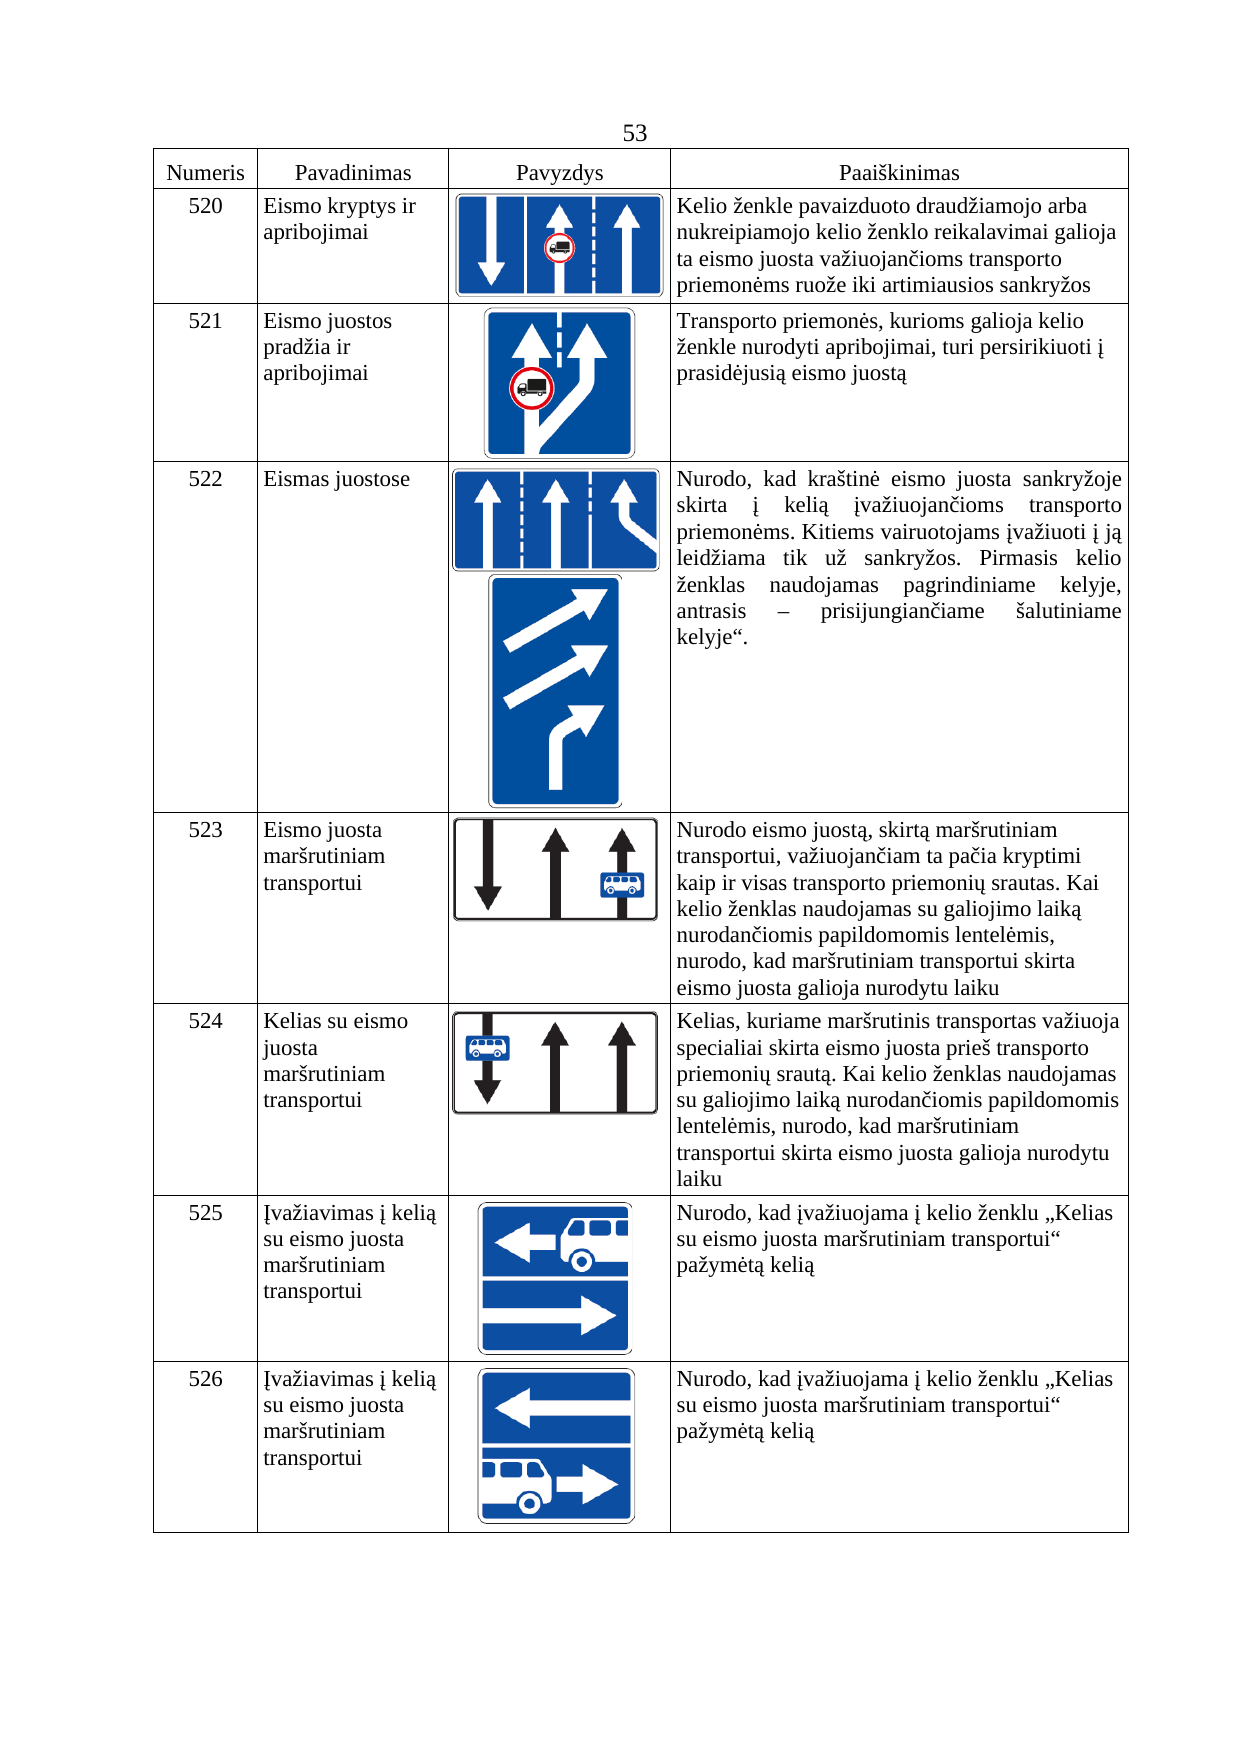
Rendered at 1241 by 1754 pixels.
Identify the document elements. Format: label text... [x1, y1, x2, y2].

table_header Pavadinimas [258, 149, 448, 188]
table_cell Transporto priemonės, kurioms galioja kelio ženkle nurodyti apribojimai, turi persirikiuoti į prasidėjusią eismo juostą [671, 304, 1128, 461]
table_cell Kelio ženkle pavaizduoto draudžiamojo arba nukreipiamojo kelio ženklo reikalavimai galioja ta eismo juosta važiuojančioms transporto priemonėms ruože iki artimiausios sankryžos [671, 189, 1128, 303]
table_cell Nurodo, kad įvažiuojama į kelio ženklu „Kelias su eismo juosta maršrutiniam transportui“ pažymėtą kelią [671, 1362, 1128, 1532]
table_cell 526 [154, 1362, 257, 1532]
table_cell [449, 1362, 670, 1532]
table_cell Nurodo, kad kraštinė eismo juosta sankryžoje skirta į kelią įvažiuojančioms transporto priemonėms. Kitiems vairuotojams įvažiuoti į ją leidžiama tik už sankryžos. Pirmasis kelio ženklas naudojamas pagrindiniame kelyje, antrasis – prisijungiančiame šalutiniame kelyje“. [671, 462, 1128, 812]
table_cell [449, 1004, 670, 1194]
table_cell [449, 462, 670, 812]
table_cell 522 [154, 462, 257, 812]
table_cell 524 [154, 1004, 257, 1194]
table_cell [449, 813, 670, 1003]
table_cell Kelias, kuriame maršrutinis transportas važiuoja specialiai skirta eismo juosta prieš transporto priemonių srautą. Kai kelio ženklas naudojamas su galiojimo laiką nurodančiomis papildomomis lentelėmis, nurodo, kad maršrutiniam transportui skirta eismo juosta galioja nurodytu laiku [671, 1004, 1128, 1194]
table_cell Įvažiavimas į kelią su eismo juosta maršrutiniam transportui [258, 1362, 448, 1532]
table_cell Eismo juosta maršrutiniam transportui [258, 813, 448, 1003]
table_cell Įvažiavimas į kelią su eismo juosta maršrutiniam transportui [258, 1196, 448, 1361]
table_cell [449, 189, 670, 303]
table_cell 521 [154, 304, 257, 461]
table_cell Eismo juostos pradžia ir apribojimai [258, 304, 448, 461]
table_cell 523 [154, 813, 257, 1003]
table_cell [449, 304, 670, 461]
table_cell Nurodo, kad įvažiuojama į kelio ženklu „Kelias su eismo juosta maršrutiniam transportui“ pažymėtą kelią [671, 1196, 1128, 1361]
table_header Paaiškinimas [671, 149, 1128, 188]
table_cell Kelias su eismo juosta maršrutiniam transportui [258, 1004, 448, 1194]
table_cell 525 [154, 1196, 257, 1361]
table_cell Eismas juostose [258, 462, 448, 812]
table_cell Eismo kryptys ir apribojimai [258, 189, 448, 303]
table_cell Nurodo eismo juostą, skirtą maršrutiniam transportui, važiuojančiam ta pačia kryptimi kaip ir visas transporto priemonių srautas. Kai kelio ženklas naudojamas su galiojimo laiką nurodančiomis papildomomis lentelėmis, nurodo, kad maršrutiniam transportui skirta eismo juosta galioja nurodytu laiku [671, 813, 1128, 1003]
table_cell [449, 1196, 670, 1361]
table_header Numeris [154, 149, 257, 188]
table_header Pavyzdys [449, 149, 670, 188]
table_cell 520 [154, 189, 257, 303]
